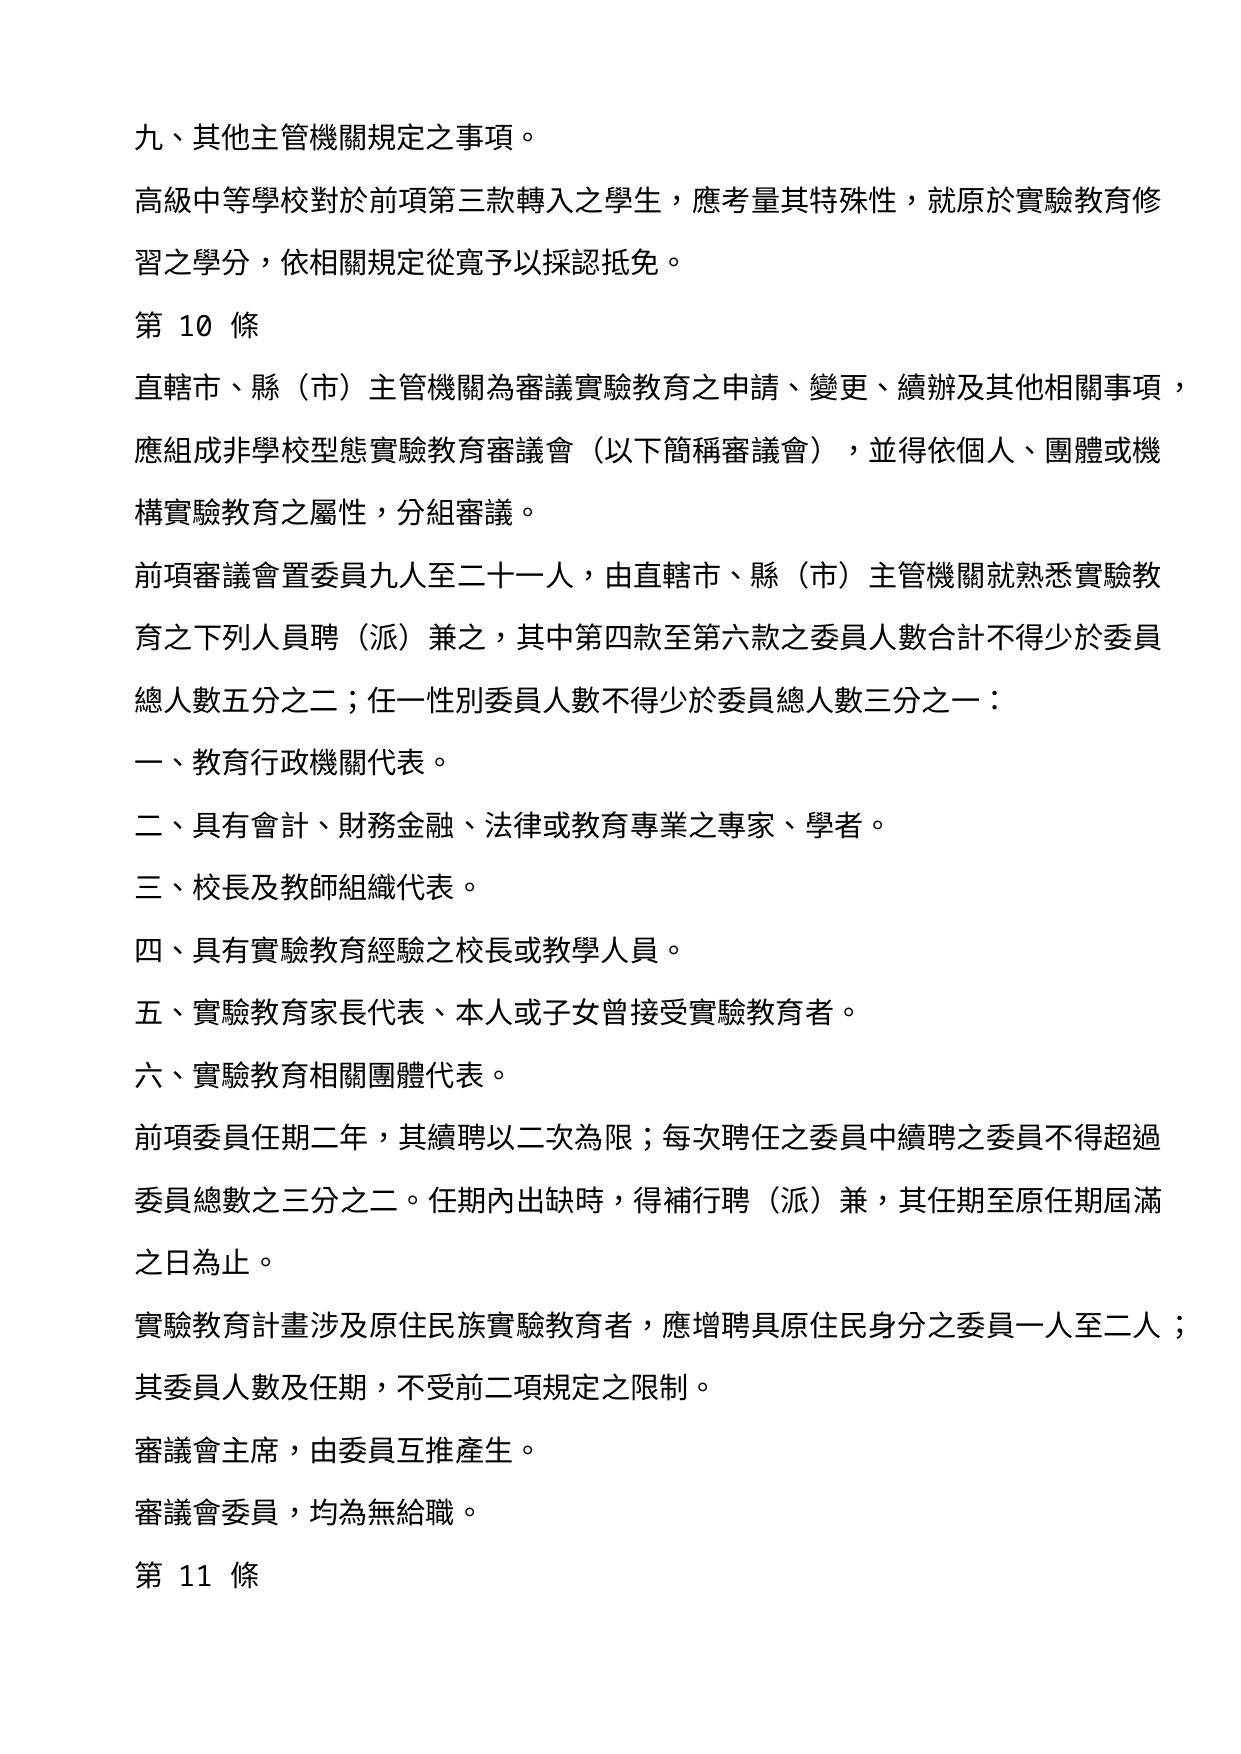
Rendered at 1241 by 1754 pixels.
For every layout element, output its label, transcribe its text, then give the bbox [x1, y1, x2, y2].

text 九、其他主管機關規定之事項。 [134, 94, 1165, 157]
text 六、實驗教育相關團體代表。 [75, 1032, 1165, 1094]
text 第 11 條 [75, 1532, 1165, 1594]
text 五、實驗教育家長代表、本人或子女曾接受實驗教育者。 [75, 969, 1165, 1032]
text 實驗教育計畫涉及原住民族實驗教育者，應增聘具原住民身分之委員一人至二人；其委員人數及任期，不受前二項規定之限制。 [134, 1282, 1165, 1407]
text 前項審議會置委員九人至二十一人，由直轄市、縣（市）主管機關就熟悉實驗教育之下列人員聘（派）兼之，其中第四款至第六款之委員人數合計不得少於委員總人數五分之二；任一性別委員人數不得少於委員總人數三分之一： [134, 532, 1165, 719]
text 高級中等學校對於前項第三款轉入之學生，應考量其特殊性，就原於實驗教育修習之學分，依相關規定從寬予以採認抵免。 [134, 157, 1165, 282]
text 審議會主席，由委員互推產生。 [75, 1407, 1165, 1469]
text 四、具有實驗教育經驗之校長或教學人員。 [75, 907, 1165, 969]
text 審議會委員，均為無給職。 [75, 1469, 1165, 1532]
text 前項委員任期二年，其續聘以二次為限；每次聘任之委員中續聘之委員不得超過委員總數之三分之二。任期內出缺時，得補行聘（派）兼，其任期至原任期屆滿之日為止。 [134, 1094, 1165, 1282]
text 二、具有會計、財務金融、法律或教育專業之專家、學者。 [75, 782, 1165, 844]
text 直轄市、縣（市）主管機關為審議實驗教育之申請、變更、續辦及其他相關事項，應組成非學校型態實驗教育審議會（以下簡稱審議會），並得依個人、團體或機構實驗教育之屬性，分組審議。 [134, 344, 1165, 532]
text 一、教育行政機關代表。 [75, 719, 1165, 782]
text 三、校長及教師組織代表。 [75, 844, 1165, 907]
text 第 10 條 [75, 282, 1165, 344]
